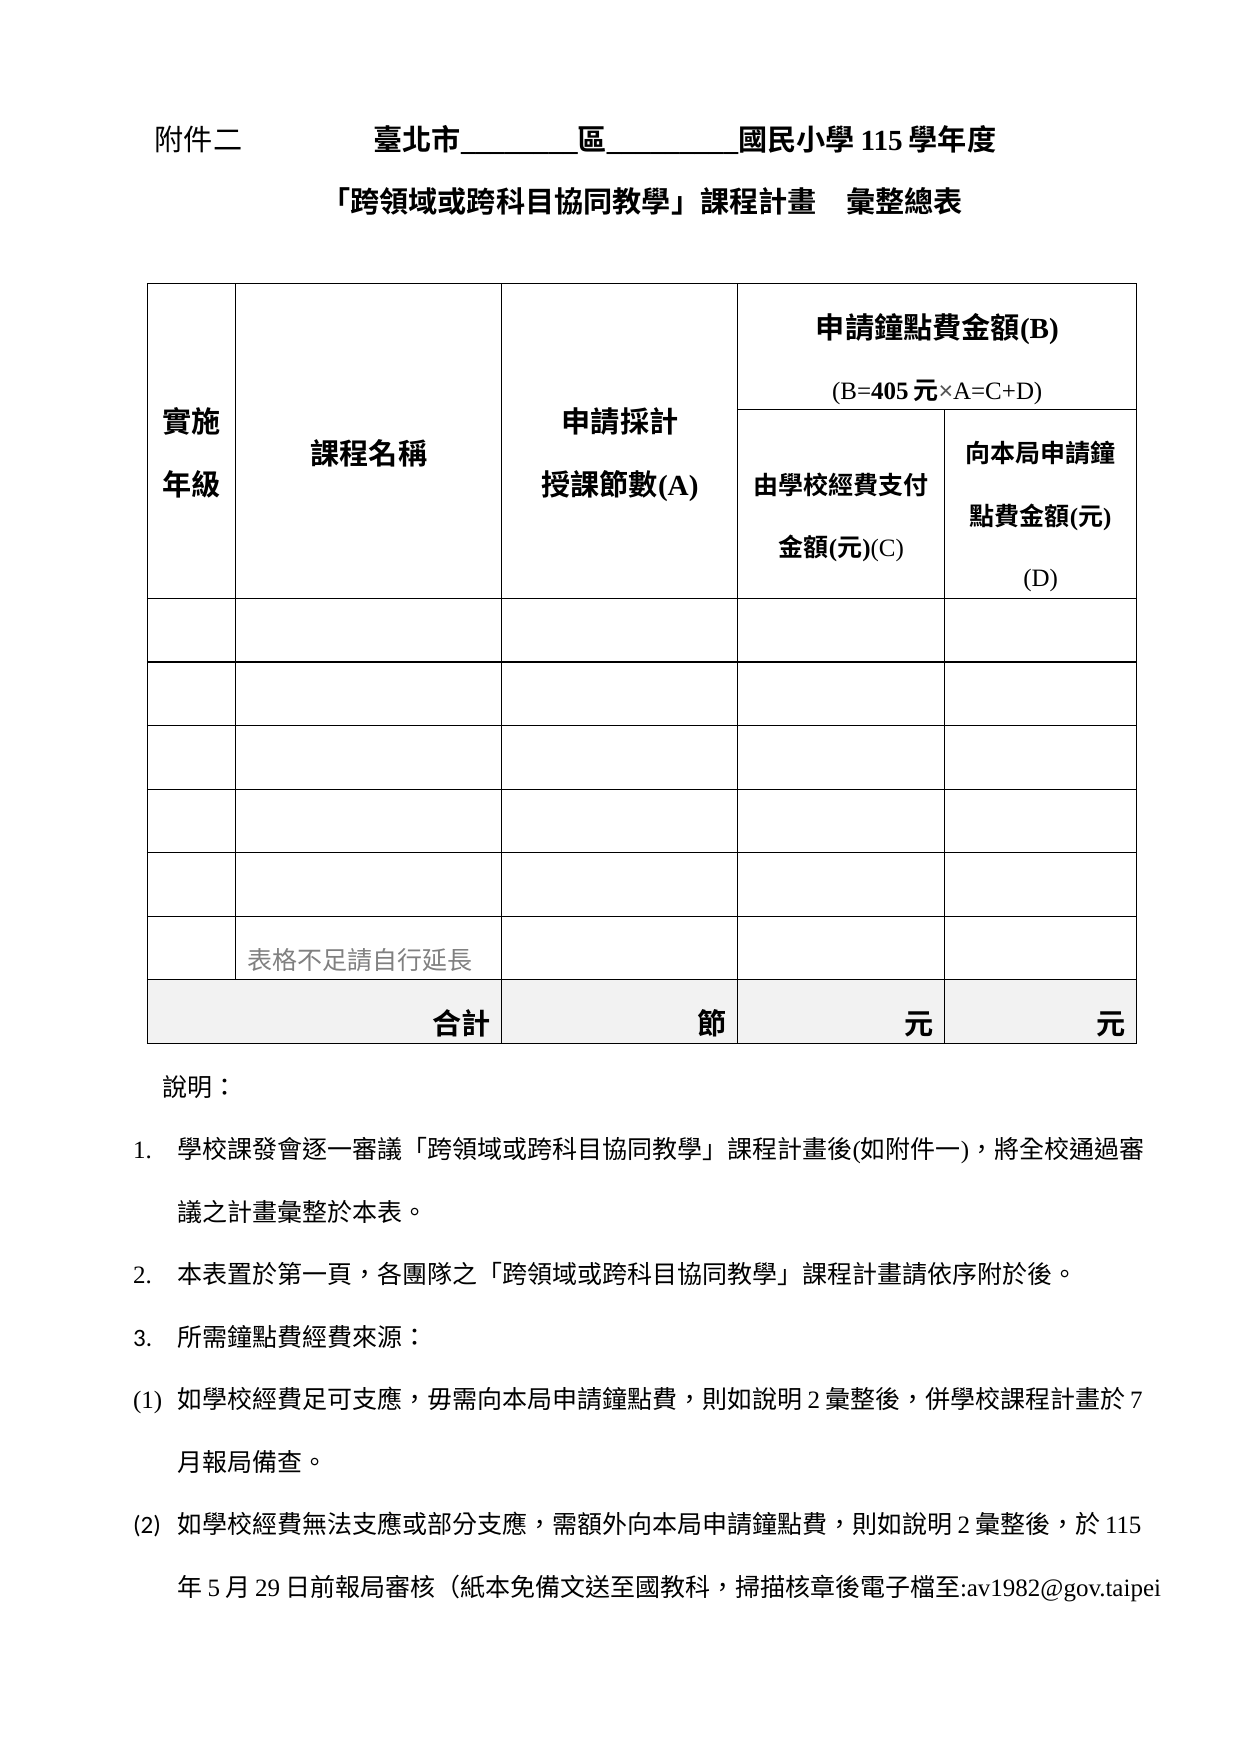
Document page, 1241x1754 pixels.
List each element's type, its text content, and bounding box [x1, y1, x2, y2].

table_header 申請鐘點費金額(B) (B=405元×A=C+D) [738, 284, 1136, 409]
list 本表置於第一頁，各團隊之「跨領域或跨科目協同教學」課程計畫請依序附於後。 [133, 1231, 1165, 1294]
table_cell [502, 599, 737, 661]
table_cell [502, 790, 737, 852]
text 「跨領域或跨科目協同教學」課程計畫 彙整總表 [118, 158, 1165, 221]
table_cell [502, 917, 737, 979]
table_cell 節 [502, 980, 737, 1043]
table_header 實施年級 [148, 284, 235, 598]
table_cell [502, 726, 737, 788]
table_cell [945, 726, 1136, 788]
list 學校課發會逐一審議「跨領域或跨科目協同教學」課程計畫後(如附件一)，將全校通過審議之計畫彙整於本表。 [133, 1106, 1165, 1231]
table_cell 合計 [148, 980, 501, 1043]
table_cell [236, 726, 501, 788]
table_cell [148, 726, 235, 788]
table_cell [148, 663, 235, 725]
table_cell 元 [738, 980, 944, 1043]
table_cell [945, 917, 1136, 979]
table_cell 由學校經費支付金額(元)(C) [738, 410, 944, 598]
table_cell [738, 663, 944, 725]
table_cell [738, 726, 944, 788]
table_cell [738, 853, 944, 916]
table_cell [738, 917, 944, 979]
table_cell [502, 663, 737, 725]
table_cell [945, 853, 1136, 916]
table_cell [738, 599, 944, 661]
list 所需鐘點費經費來源： [133, 1294, 1165, 1356]
table_header 申請採計 授課節數(A) [502, 284, 737, 598]
list 如學校經費足可支應，毋需向本局申請鐘點費，則如說明2彙整後，併學校課程計畫於7月報局備查。 [133, 1356, 1165, 1481]
table_header 課程名稱 [236, 284, 501, 598]
table_cell [148, 599, 235, 661]
table_cell [236, 599, 501, 661]
table_cell [945, 599, 1136, 661]
table_cell 表格不足請自行延長 [236, 917, 501, 979]
table_cell [502, 853, 737, 916]
table_cell [148, 917, 235, 979]
table_cell [148, 853, 235, 916]
table_cell [236, 853, 501, 916]
table_cell [945, 663, 1136, 725]
table_cell [148, 790, 235, 852]
list 如學校經費無法支應或部分支應，需額外向本局申請鐘點費，則如說明2彙整後，於115年5月29日前報局審核（紙本免備文送至國教科，掃描核章後電子檔至:av1982@gov.taipei [133, 1481, 1165, 1606]
text 附件二 臺北市________區_________國民小學115學年度 [118, 96, 1165, 158]
table_cell [738, 790, 944, 852]
table_cell [236, 790, 501, 852]
text 說明： [118, 1044, 1165, 1106]
table_cell [236, 663, 501, 725]
table_cell [945, 790, 1136, 852]
table_cell 向本局申請鐘點費金額(元)(D) [945, 410, 1136, 598]
table_cell 元 [945, 980, 1136, 1043]
